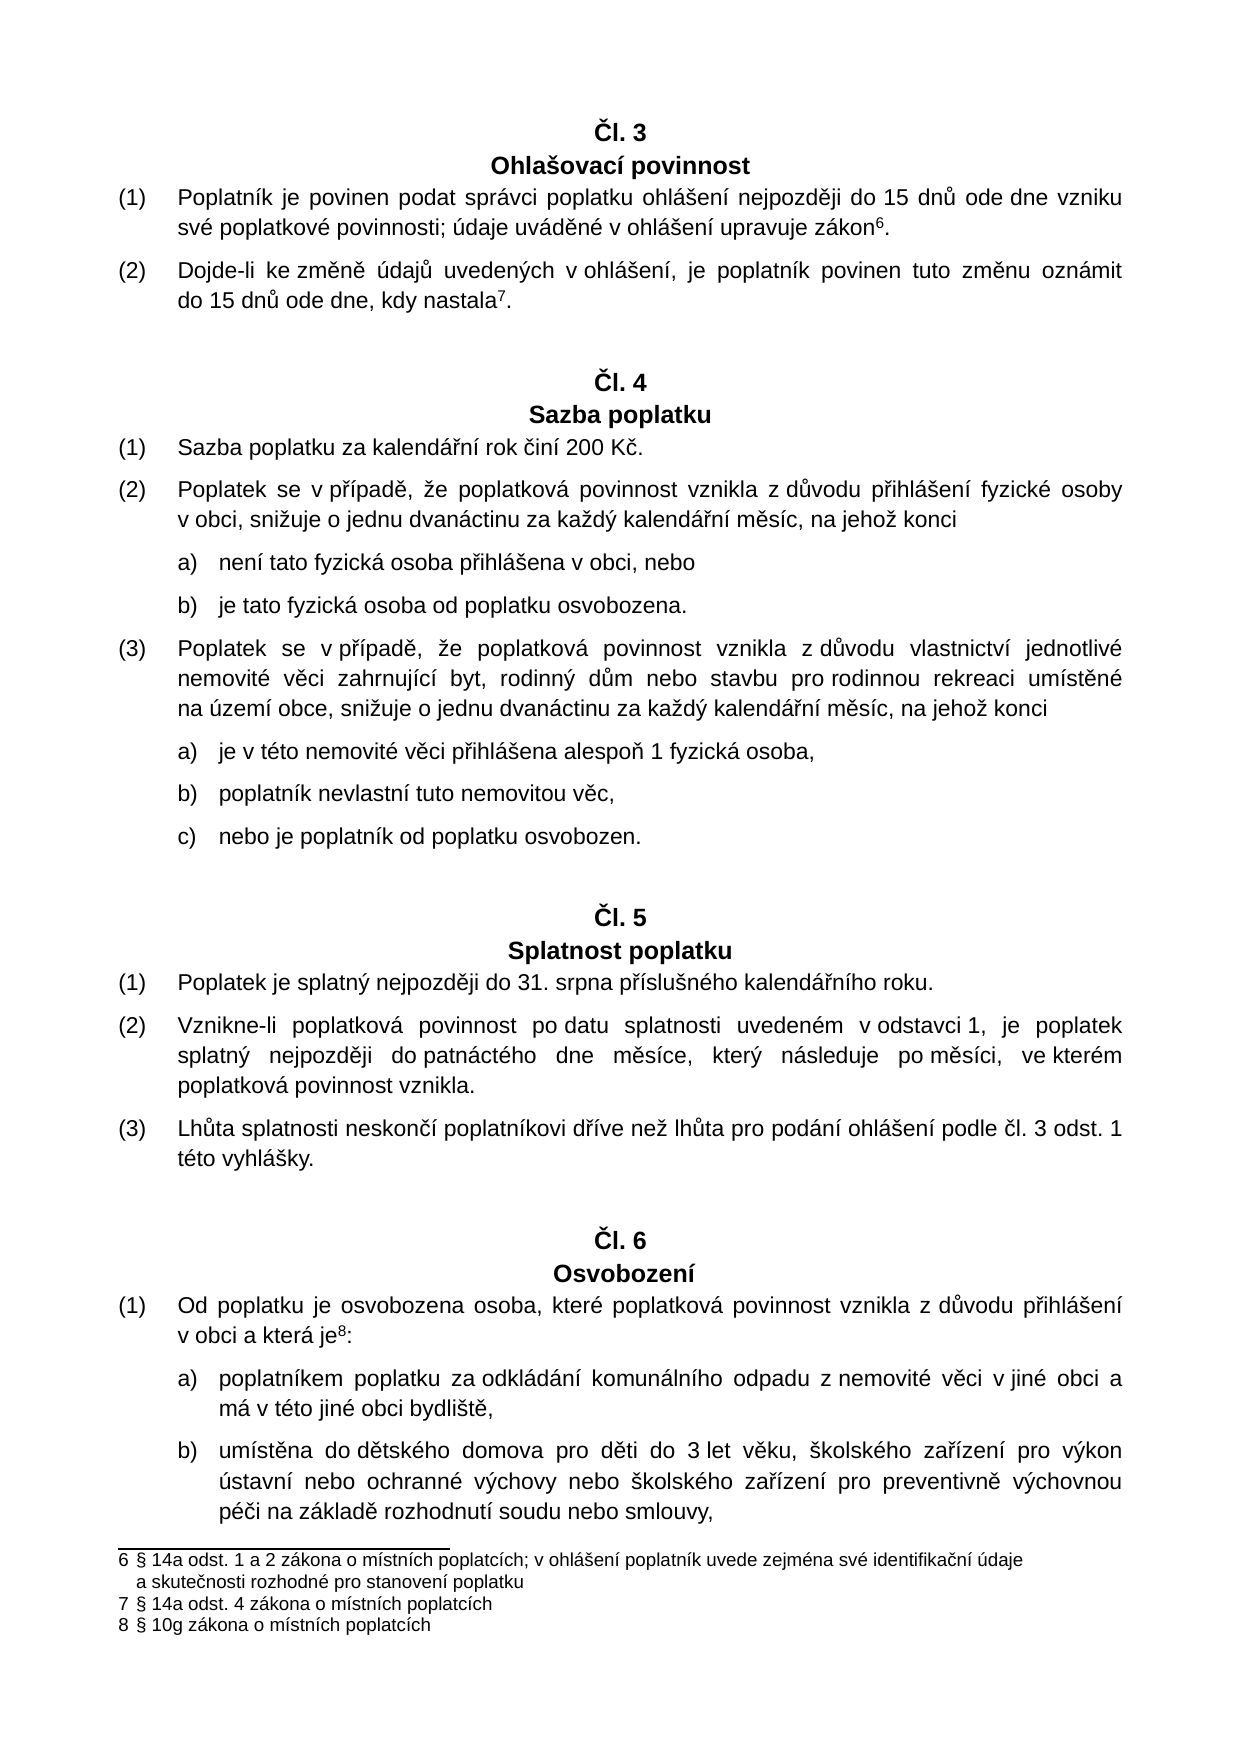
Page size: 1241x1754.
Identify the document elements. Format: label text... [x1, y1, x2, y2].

list Poplatník je povinen podat správci poplatku ohlášení nejpozději do 15 dnů ode dne vzniku své poplatkové povinnosti; údaje uváděné v ohlášení upravuje zákon. [118, 184, 1122, 241]
list § 14a odst. 1 a 2 zákona o místních poplatcích; v ohlášení poplatník uvede zejména své identifikační údaje a skutečnosti rozhodné pro stanovení poplatku [118, 1549, 1122, 1592]
list § 10g zákona o místních poplatcích [118, 1614, 1122, 1635]
list poplatník nevlastní tuto nemovitou věc, [177, 780, 1122, 807]
subtitle Čl. 3 Ohlašovací povinnost [118, 118, 1122, 180]
list Dojde-li ke změně údajů uvedených v ohlášení, je poplatník povinen tuto změnu oznámit do 15 dnů ode dne, kdy nastala. [118, 257, 1122, 314]
list Sazba poplatku za kalendářní rok činí 200 Kč. [118, 433, 1122, 460]
list Poplatek je splatný nejpozději do 31. srpna příslušného kalendářního roku. [118, 969, 1122, 996]
list Poplatek se v případě, že poplatková povinnost vznikla z důvodu vlastnictví jednotlivé nemovité věci zahrnující byt, rodinný dům nebo stavbu pro rodinnou rekreaci umístěné na území obce, snižuje o jednu dvanáctinu za každý kalendářní měsíc, na jehož konci [118, 634, 1122, 721]
list Lhůta splatnosti neskončí poplatníkovi dříve než lhůta pro podání ohlášení podle čl. 3 odst. 1 této vyhlášky. [118, 1115, 1122, 1172]
list umístěna do dětského domova pro děti do 3 let věku, školského zařízení pro výkon ústavní nebo ochranné výchovy nebo školského zařízení pro preventivně výchovnou péči na základě rozhodnutí soudu nebo smlouvy, [177, 1437, 1122, 1524]
list Vznikne-li poplatková povinnost po datu splatnosti uvedeném v odstavci 1, je poplatek splatný nejpozději do patnáctého dne měsíce, který následuje po měsíci, ve kterém poplatková povinnost vznikla. [118, 1012, 1122, 1099]
list je v této nemovité věci přihlášena alespoň 1 fyzická osoba, [177, 738, 1122, 764]
subtitle Čl. 4 Sazba poplatku [118, 367, 1122, 429]
list je tato fyzická osoba od poplatku osvobozena. [177, 592, 1122, 618]
subtitle Čl. 5 Splatnost poplatku [118, 903, 1122, 965]
list Od poplatku je osvobozena osoba, které poplatková povinnost vznikla z důvodu přihlášení v obci a která je: [118, 1292, 1122, 1348]
list Poplatek se v případě, že poplatková povinnost vznikla z důvodu přihlášení fyzické osoby v obci, snižuje o jednu dvanáctinu za každý kalendářní měsíc, na jehož konci [118, 476, 1122, 533]
list poplatníkem poplatku za odkládání komunálního odpadu z nemovité věci v jiné obci a má v této jiné obci bydliště, [177, 1364, 1122, 1421]
list nebo je poplatník od poplatku osvobozen. [177, 823, 1122, 849]
list § 14a odst. 4 zákona o místních poplatcích [118, 1592, 1122, 1614]
list není tato fyzická osoba přihlášena v obci, nebo [177, 549, 1122, 576]
subtitle Čl. 6 Osvobození [118, 1226, 1122, 1287]
